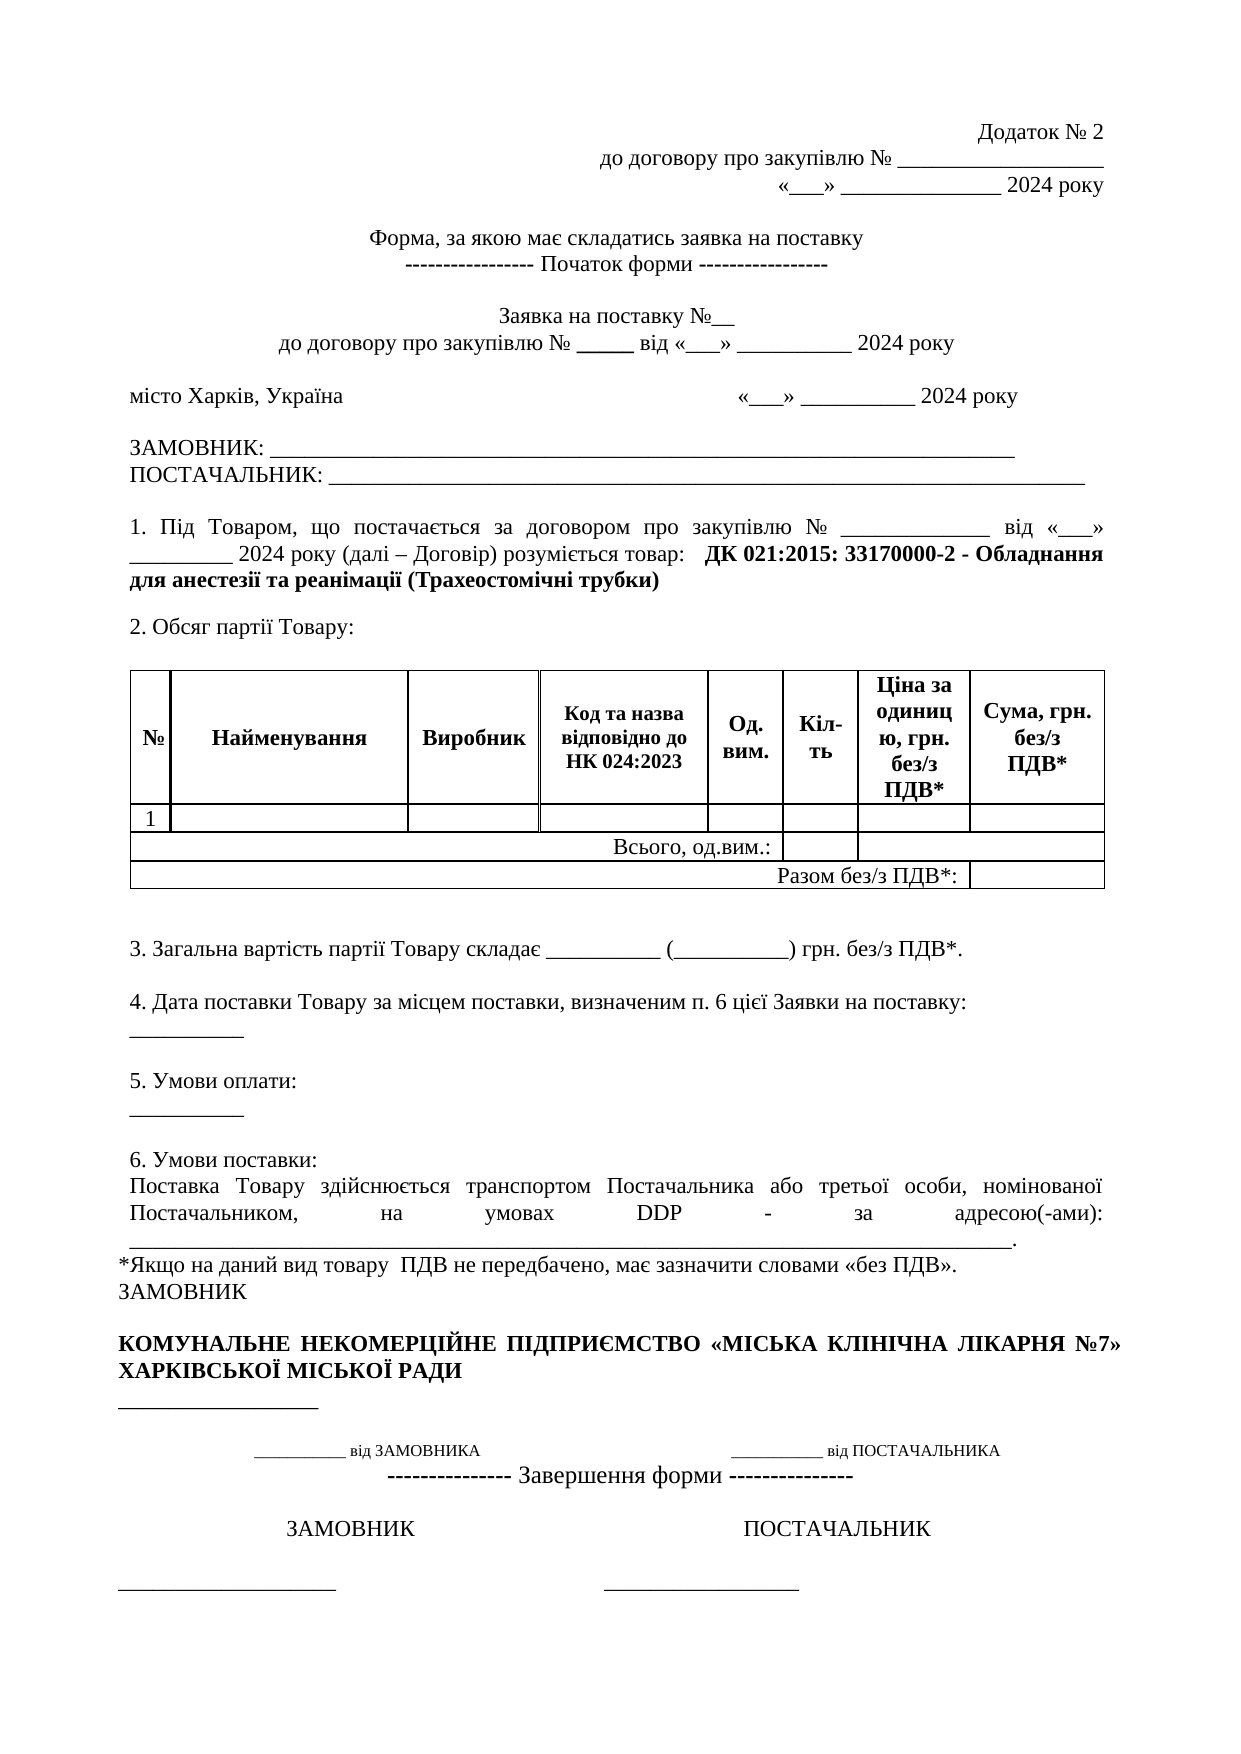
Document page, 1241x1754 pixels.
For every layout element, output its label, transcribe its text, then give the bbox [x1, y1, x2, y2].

table_cell [709, 805, 782, 831]
table_cell ПОСТАЧАЛЬНИК: __________________________________________________________________ [118, 461, 1115, 513]
table_cell __________ [118, 1093, 1115, 1146]
table_cell місто Харків, Україна «___» __________ 2024 року [118, 382, 1115, 434]
table_header ___________ від ПОСТАЧАЛЬНИКА [617, 1441, 1115, 1460]
table_cell 1 [131, 805, 169, 831]
text ________________ [118, 1383, 1122, 1412]
text КОМУНАЛЬНЕ НЕКОМЕРЦІЙНЕ ПІДПРИЄМСТВО «МІСЬКА КЛІНІЧНА ЛІКАРНЯ №7» ХАРКІВСЬКОЇ МІСЬКОЇ РАДИ [118, 1330, 1122, 1383]
table_cell Всього, од.вим.: [131, 833, 782, 860]
table_cell 6. Умови поставки: [118, 1146, 1115, 1172]
table_cell Поставка Товару здійснюється транспортом Постачальника або третьої особи, номінованої Постачальником, на умовах DDP - за адресою(-ами): _____________________________________________________________________________. [118, 1172, 1115, 1251]
table_header Найменування [172, 671, 407, 803]
table_cell [541, 805, 707, 831]
table_cell [971, 862, 1104, 888]
table_cell ЗАМОВНИК: _________________________________________________________________ [118, 434, 1115, 461]
table_header Сума, грн. без/з ПДВ* [971, 671, 1104, 803]
table_cell [409, 805, 538, 831]
table_cell 5. Умови оплати: [118, 1067, 1115, 1093]
table_header № [131, 671, 169, 803]
table_header ЗАМОВНИК ___________________ [107, 1515, 593, 1597]
table_header Додаток № 2 до договору про закупівлю № __________________ «___» ______________ 2024 року [118, 118, 1115, 223]
table_cell [784, 833, 857, 860]
text ЗАМОВНИК [118, 1278, 1122, 1304]
table_cell Заявка на поставку №__ до договору про закупівлю № _____ від «___» __________ 2024 року [118, 303, 1115, 382]
table_cell [118, 640, 1115, 935]
table_cell 4. Дата поставки Товару за місцем поставки, визначеним п. 6 цієї Заявки на поставку: [118, 988, 1115, 1014]
table_header Виробник [409, 671, 538, 803]
table_header ___________ від ЗАМОВНИКА [118, 1441, 617, 1460]
text *Якщо на даний вид товару ПДВ не передбачено, має зазначити словами «без ПДВ». [118, 1251, 1122, 1278]
table_cell 3. Загальна вартість партії Товару складає __________ (__________) грн. без/з ПДВ*. [118, 935, 1115, 988]
table_cell [859, 805, 969, 831]
table_cell [784, 805, 857, 831]
table_header Ціна за одиницю, грн. без/з ПДВ* [859, 671, 969, 803]
table_cell [172, 805, 407, 831]
table_cell [859, 833, 1104, 860]
table_cell 1. Під Товаром, що постачається за договором про закупівлю № _____________ від «___» _________ 2024 року (далі – Договір) розуміється товар: ДК 021:2015: 33170000-2 - Обладнання для анестезії та реанімації (Трахеостомічні трубки) [118, 514, 1115, 613]
table_header Кіл-ть [784, 671, 857, 803]
table_header Код та назва відповідно до НК 024:2023 [541, 671, 707, 803]
table_cell Разом без/з ПДВ*: [131, 862, 969, 888]
table_cell [971, 805, 1104, 831]
table_header ПОСТАЧАЛЬНИК _________________ [594, 1515, 1080, 1597]
table_header Од. вим. [709, 671, 782, 803]
table_cell __________ [118, 1014, 1115, 1067]
text --------------- Завершення форми --------------- [118, 1460, 1122, 1488]
table_cell 2. Обсяг партії Товару: [118, 614, 1115, 640]
table_cell Форма, за якою має складатись заявка на поставку ----------------- Початок форми ----------------- [118, 224, 1115, 303]
